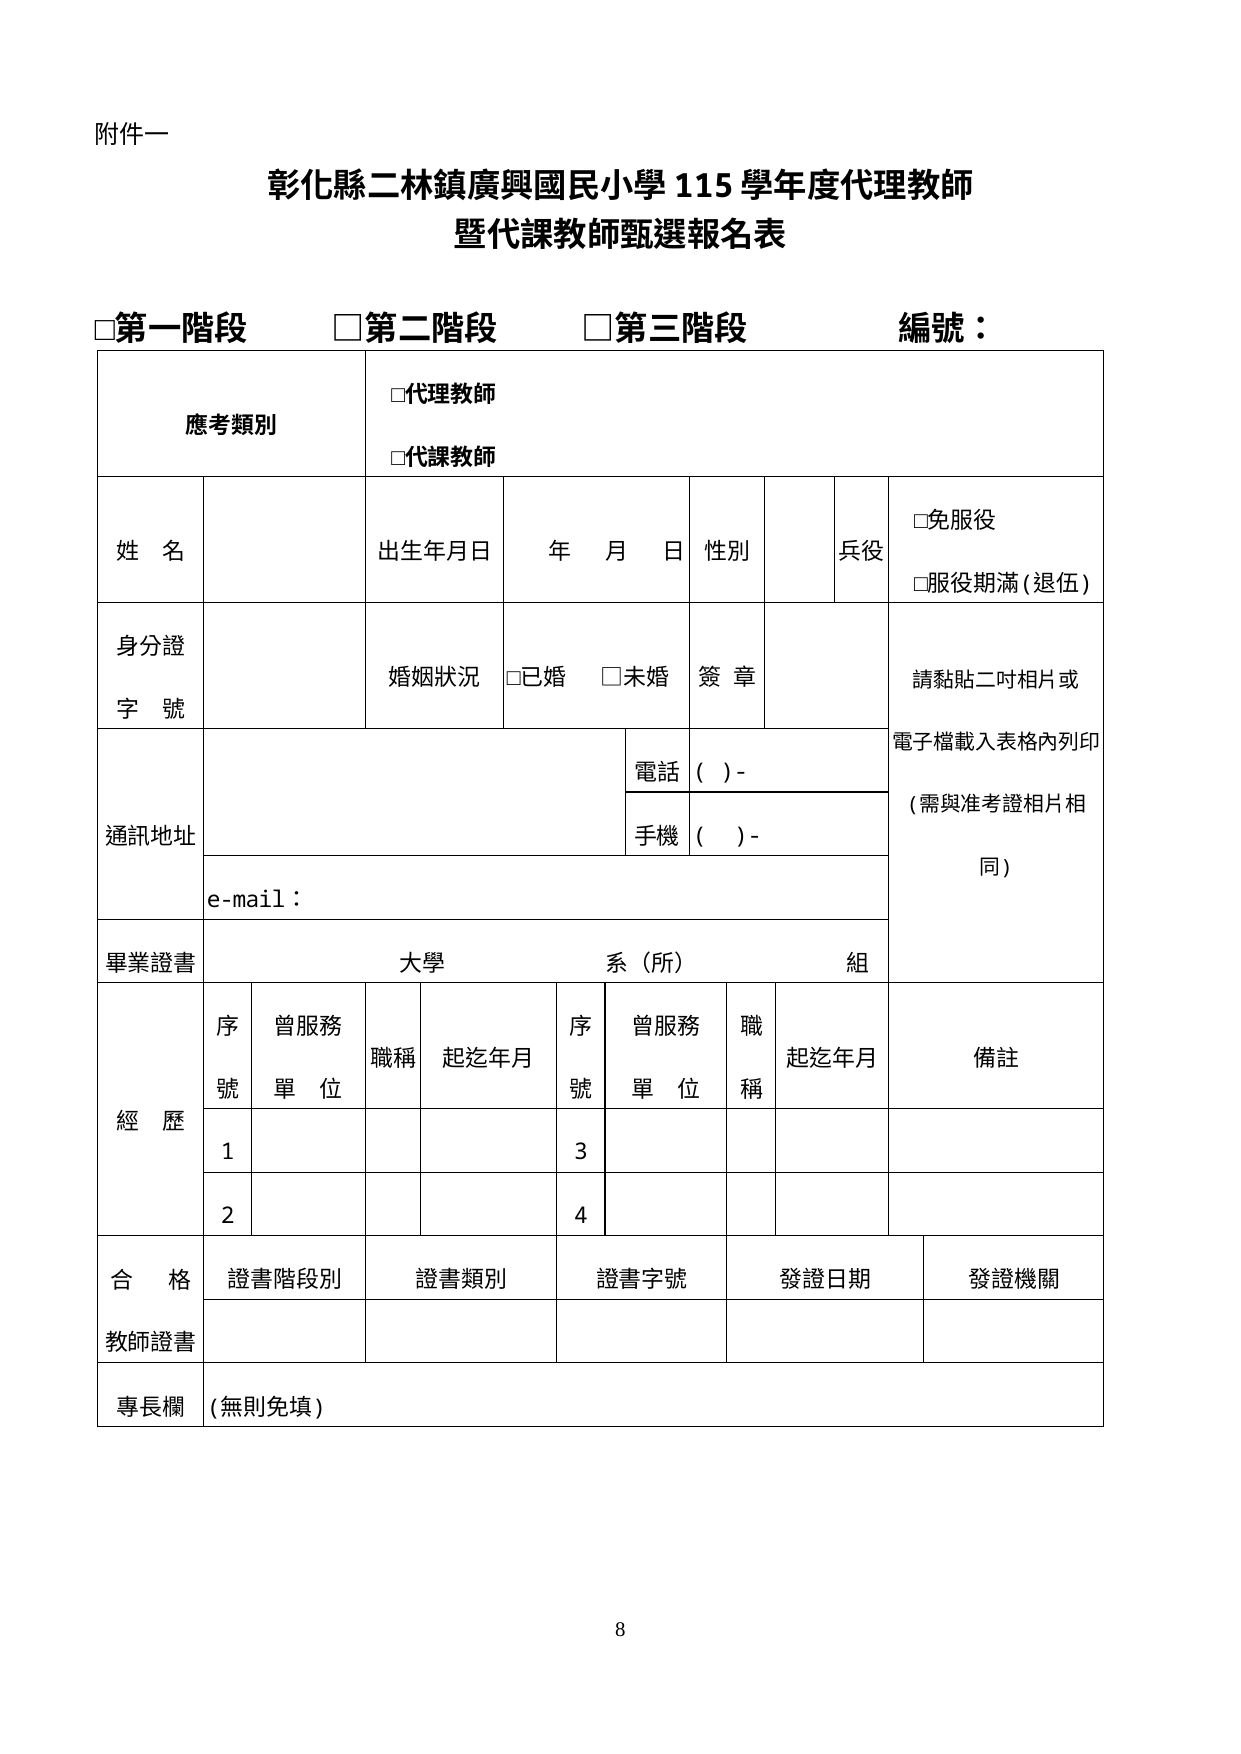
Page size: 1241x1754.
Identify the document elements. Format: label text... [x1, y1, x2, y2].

table_cell [204, 729, 625, 855]
table_cell 發證機關 [924, 1236, 1103, 1299]
table_cell 手機 [626, 793, 689, 855]
table_cell [204, 603, 365, 728]
table_cell 身分證 字 號 [98, 603, 203, 728]
table_cell 備註 [889, 983, 1103, 1108]
table_cell 序號 [557, 983, 604, 1108]
table_cell 曾服務 單 位 [606, 983, 726, 1108]
table_cell 兵役 [835, 477, 888, 602]
table_cell [765, 603, 888, 728]
table_cell [924, 1300, 1103, 1362]
table_cell 3 [557, 1109, 604, 1172]
table_cell 婚姻狀況 [366, 603, 503, 728]
table_cell 姓 名 [98, 477, 203, 602]
table_cell 發證日期 [727, 1236, 923, 1299]
text 附件一 [94, 122, 1146, 149]
table_cell 2 [204, 1173, 251, 1235]
table_header □代理教師 □代課教師 [366, 351, 1103, 476]
table_cell 職稱 [727, 983, 775, 1108]
table_cell 起迄年月 [776, 983, 888, 1108]
text 暨代課教師甄選報名表 [94, 208, 1146, 256]
table_cell 證書階段別 [204, 1236, 365, 1299]
table_header 應考類別 [98, 351, 365, 476]
table_cell 電話 [626, 729, 689, 791]
table_cell [727, 1109, 775, 1172]
table_cell 4 [557, 1173, 604, 1235]
table_cell [765, 477, 834, 602]
table_cell [366, 1300, 556, 1362]
table_cell 專長欄 [98, 1363, 203, 1426]
table_cell [366, 1173, 420, 1235]
table_cell e-mail： [204, 856, 888, 918]
table_cell 簽 章 [690, 603, 764, 728]
table_cell ( )- [690, 729, 888, 791]
table_cell 大學 系（所） 組 [204, 920, 888, 982]
table_cell [252, 1173, 365, 1235]
text □第一階段 □第二階段 □第三階段 編號： [94, 301, 1146, 350]
table_cell [366, 1109, 420, 1172]
table_cell □已婚 □未婚 [504, 603, 689, 728]
table_cell 職稱 [366, 983, 420, 1108]
table_cell 曾服務 單 位 [252, 983, 365, 1108]
table_cell 年 月 日 [504, 477, 689, 602]
table_cell ( )- [690, 793, 888, 855]
table_cell [252, 1109, 365, 1172]
table_cell 證書類別 [366, 1236, 556, 1299]
table_cell [889, 1173, 1103, 1235]
table_cell 證書字號 [557, 1236, 726, 1299]
table_cell [606, 1109, 726, 1172]
table_cell [727, 1300, 923, 1362]
text 彰化縣二林鎮廣興國民小學115學年度代理教師 [94, 159, 1146, 208]
table_cell [727, 1173, 775, 1235]
table_cell 經 歷 [98, 983, 203, 1235]
table_cell [204, 477, 365, 602]
table_cell 請黏貼二吋相片或 電子檔載入表格內列印 (需與准考證相片相同) [889, 603, 1103, 982]
table_cell 出生年月日 [366, 477, 503, 602]
table_cell [557, 1300, 726, 1362]
table_cell 性別 [690, 477, 764, 602]
table_cell 1 [204, 1109, 251, 1172]
table_cell (無則免填) [204, 1363, 1103, 1426]
table_cell 序號 [204, 983, 251, 1108]
table_cell [606, 1173, 726, 1235]
table_cell [776, 1173, 888, 1235]
table_cell 起迄年月 [421, 983, 556, 1108]
table_cell □免服役 □服役期滿(退伍) [889, 477, 1103, 602]
table_cell 合 格 教師證書 [98, 1236, 203, 1362]
table_cell [421, 1109, 556, 1172]
table_cell [889, 1109, 1103, 1172]
table_cell 畢業證書 [98, 920, 203, 982]
table_cell [421, 1173, 556, 1235]
table_cell 通訊地址 [98, 729, 203, 918]
table_cell [204, 1300, 365, 1362]
table_cell [776, 1109, 888, 1172]
